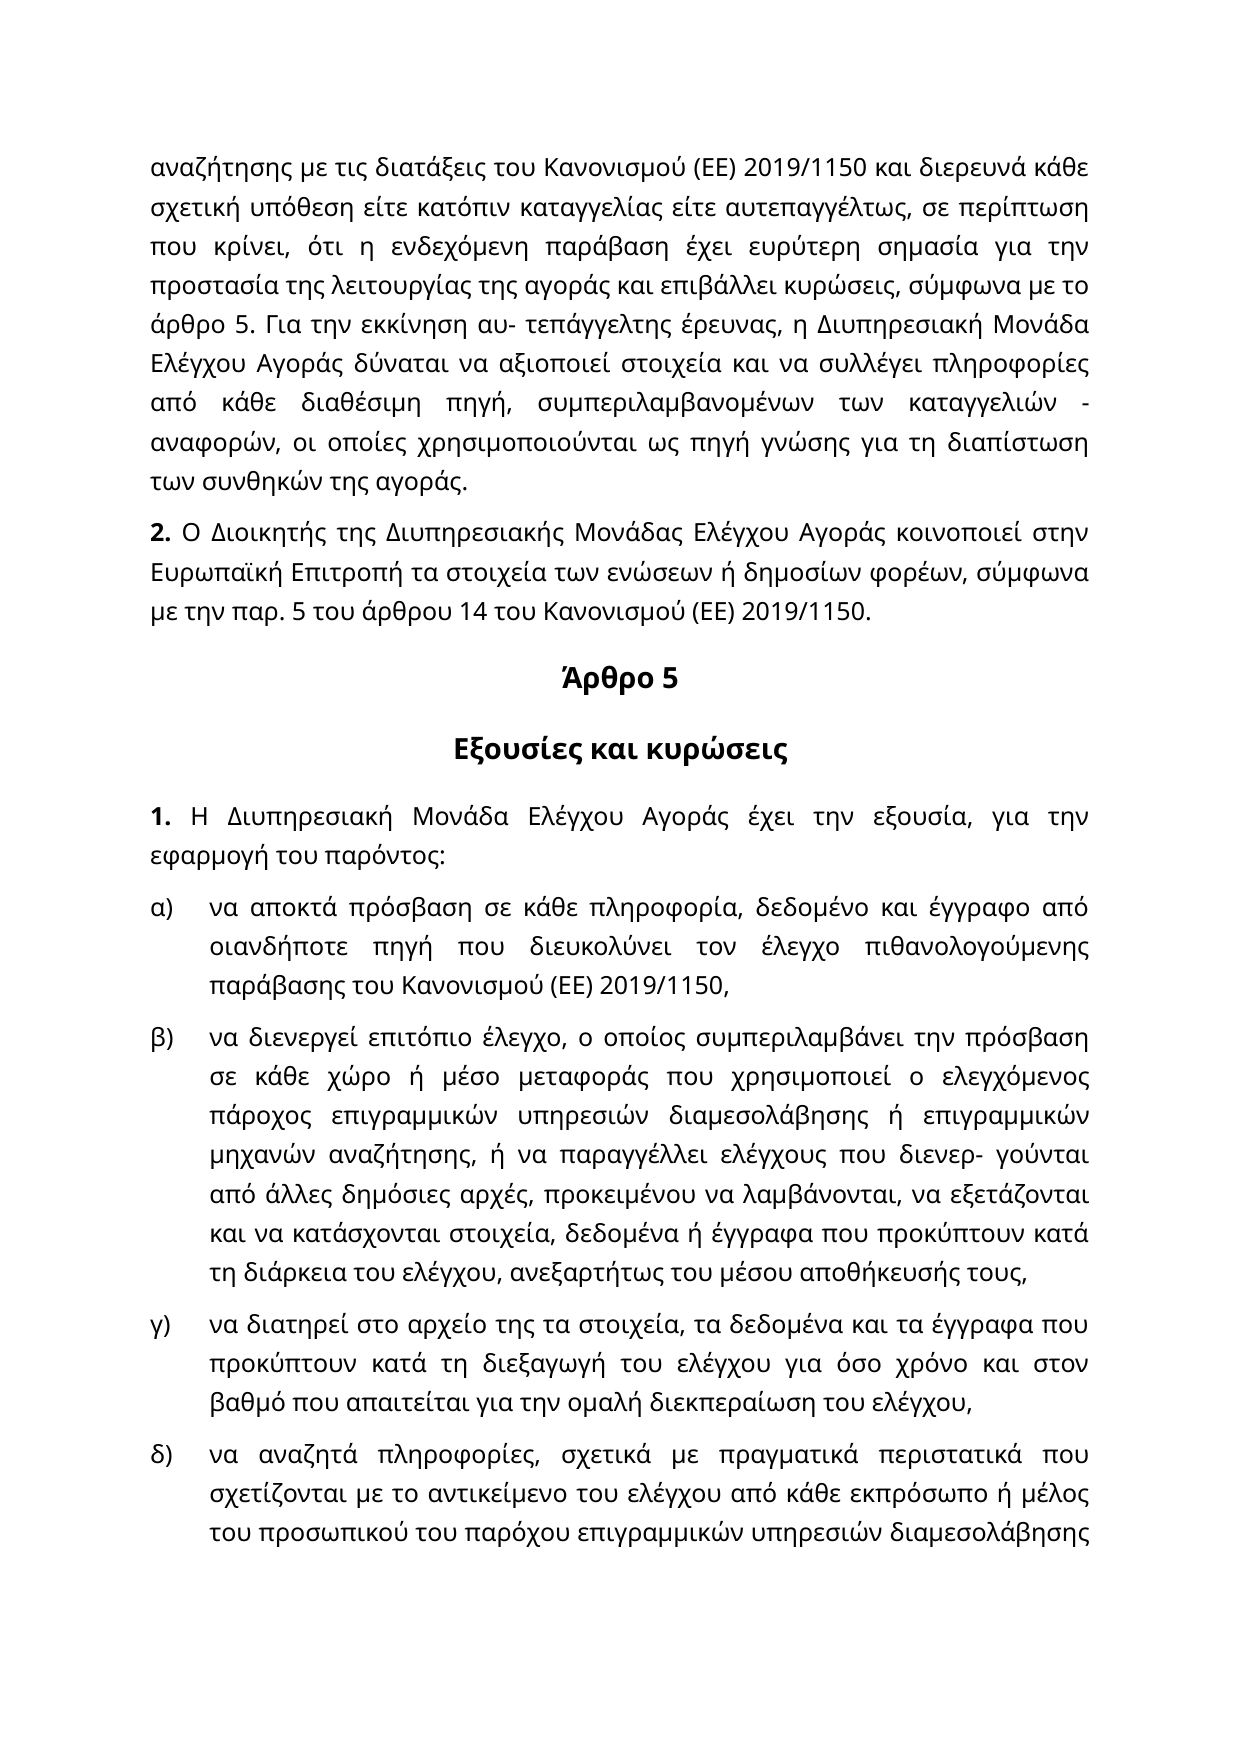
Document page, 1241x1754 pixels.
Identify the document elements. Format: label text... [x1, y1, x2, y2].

text 2. Ο Διοικητής της Διυπηρεσιακής Μονάδας Ελέγχου Αγοράς κοινοποιεί στην Ευρωπαϊκή Επιτροπή τα στοιχεία των ενώσεων ή δημοσίων φορέων, σύμφωνα με την παρ. 5 του άρθρου 14 του Κανονισμού (ΕΕ) 2019/1150. [150, 515, 1090, 627]
list β) να διενεργεί επιτόπιο έλεγχο, ο οποίος συμπεριλαμβάνει την πρόσβαση σε κάθε χώρο ή μέσο μεταφοράς που χρησιμοποιεί ο ελεγχόμενος πάροχος επιγραμμικών υπηρεσιών διαμεσολάβησης ή επιγραμμικών μηχανών αναζήτησης, ή να παραγγέλλει ελέγχους που διενερ- γούνται από άλλες δημόσιες αρχές, προκειμένου να λαμβάνονται, να εξετάζονται και να κατάσχονται στοιχεία, δεδομένα ή έγγραφα που προκύπτουν κατά τη διάρκεια του ελέγχου, ανεξαρτήτως του μέσου αποθήκευσής τους, [150, 1019, 1090, 1289]
subtitle Άρθρο 5 [150, 657, 1090, 697]
list δ) να αναζητά πληροφορίες, σχετικά με πραγματικά περιστατικά που σχετίζονται με το αντικείμενο του ελέγχου από κάθε εκπρόσωπο ή μέλος του προσωπικού του παρόχου επιγραμμικών υπηρεσιών διαμεσολάβησης [150, 1436, 1090, 1549]
text 1. Η Διυπηρεσιακή Μονάδα Ελέγχου Αγοράς έχει την εξουσία, για την εφαρμογή του παρόντος: [150, 799, 1090, 872]
list α) να αποκτά πρόσβαση σε κάθε πληροφορία, δεδομένο και έγγραφο από οιανδήποτε πηγή που διευκολύνει τον έλεγχο πιθανολογούμενης παράβασης του Κανονισμού (ΕΕ) 2019/1150, [150, 889, 1090, 1002]
text αναζήτησης με τις διατάξεις του Κανονισμού (ΕΕ) 2019/1150 και διερευνά κάθε σχετική υπόθεση είτε κατόπιν καταγγελίας είτε αυτεπαγγέλτως, σε περίπτωση που κρίνει, ότι η ενδεχόμενη παράβαση έχει ευρύτερη σημασία για την προστασία της λειτουργίας της αγοράς και επιβάλλει κυρώσεις, σύμφωνα με το άρθρο 5. Για την εκκίνηση αυ- τεπάγγελτης έρευνας, η Διυπηρεσιακή Μονάδα Ελέγχου Αγοράς δύναται να αξιοποιεί στοιχεία και να συλλέγει πληροφορίες από κάθε διαθέσιμη πηγή, συμπεριλαμβανομένων των καταγγελιών - αναφορών, οι οποίες χρησιμοποιούνται ως πηγή γνώσης για τη διαπίστωση των συνθηκών της αγοράς. [150, 150, 1090, 497]
subtitle Εξουσίες και κυρώσεις [150, 728, 1090, 768]
list γ) να διατηρεί στο αρχείο της τα στοιχεία, τα δεδομένα και τα έγγραφα που προκύπτουν κατά τη διεξαγωγή του ελέγχου για όσο χρόνο και στον βαθμό που απαιτείται για την ομαλή διεκπεραίωση του ελέγχου, [150, 1306, 1090, 1419]
